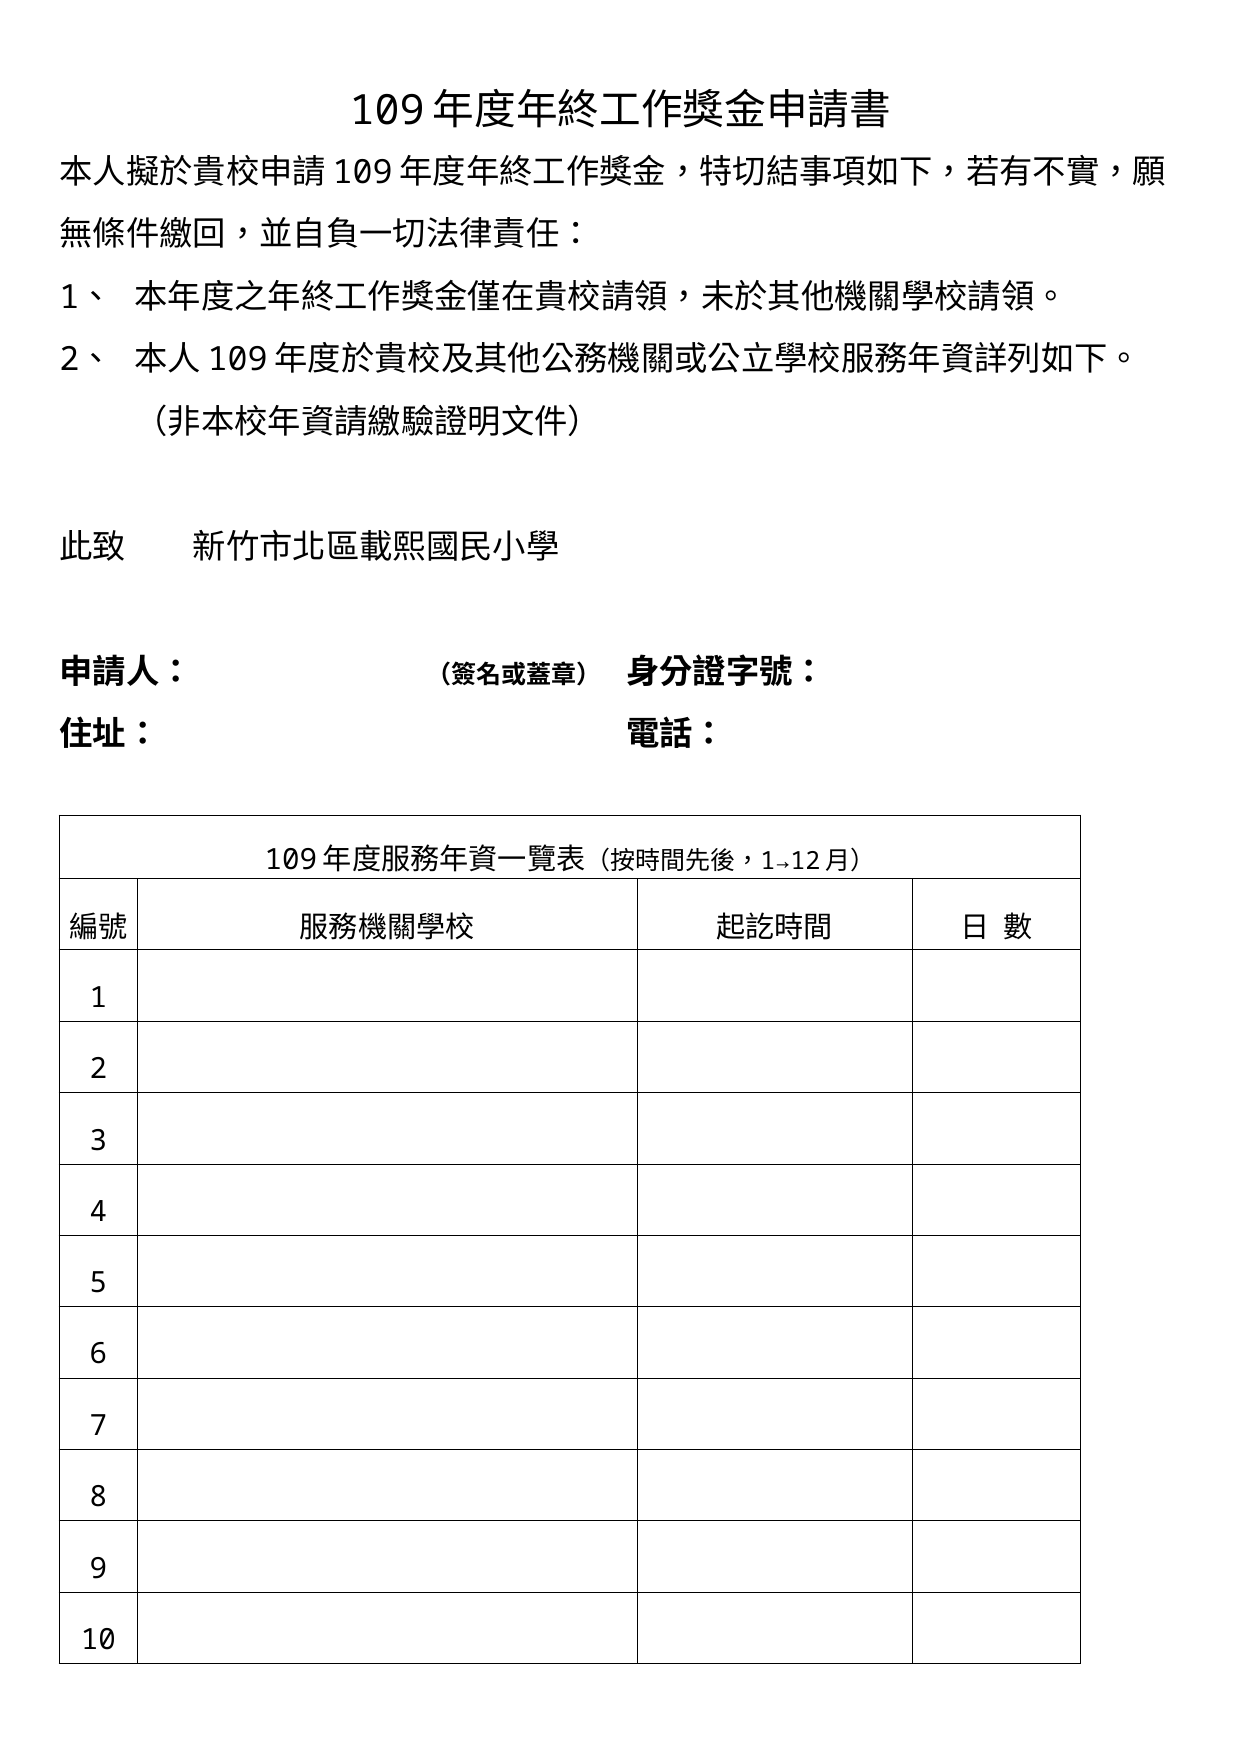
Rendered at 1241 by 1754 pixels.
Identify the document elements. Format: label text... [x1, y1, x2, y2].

table_cell 服務機關學校 [138, 879, 637, 949]
text 本人擬於貴校申請109年度年終工作獎金，特切結事項如下，若有不實，願無條件繳回，並自負一切法律責任： [59, 127, 1181, 252]
table_cell [913, 1593, 1080, 1663]
table_cell [913, 1379, 1080, 1449]
table_cell 10 [60, 1593, 137, 1663]
table_cell [138, 1236, 637, 1306]
table_cell 起訖時間 [638, 879, 912, 949]
table_cell [913, 1165, 1080, 1235]
list 本年度之年終工作獎金僅在貴校請領，未於其他機關學校請領。 [59, 252, 1181, 314]
table_cell [138, 1450, 637, 1520]
table_cell 1 [60, 950, 137, 1021]
table_cell [638, 1307, 912, 1377]
table_cell 2 [60, 1022, 137, 1092]
table_cell [913, 1521, 1080, 1592]
table_cell [638, 1521, 912, 1592]
table_cell [913, 1236, 1080, 1306]
table_cell 4 [60, 1165, 137, 1235]
table_cell 日 數 [913, 879, 1080, 949]
table_cell [913, 1450, 1080, 1520]
table_cell [638, 1236, 912, 1306]
table_cell [138, 950, 637, 1021]
table_cell [138, 1521, 637, 1592]
table_cell 3 [60, 1093, 137, 1163]
text 109年度年終工作獎金申請書 [59, 64, 1181, 127]
table_cell [638, 1022, 912, 1092]
table_cell [138, 1593, 637, 1663]
table_cell 編號 [60, 879, 137, 949]
text 此致 新竹市北區載熙國民小學 [59, 502, 1181, 564]
table_cell [638, 1165, 912, 1235]
table_cell [638, 950, 912, 1021]
table_cell 8 [60, 1450, 137, 1520]
table_cell [638, 1593, 912, 1663]
table_cell [138, 1165, 637, 1235]
text 住址： 電話： [59, 689, 1181, 752]
table_cell [638, 1379, 912, 1449]
table_cell [913, 1022, 1080, 1092]
table_cell [138, 1022, 637, 1092]
list 本人109年度於貴校及其他公務機關或公立學校服務年資詳列如下。（非本校年資請繳驗證明文件） [59, 314, 1181, 439]
table_cell [638, 1450, 912, 1520]
table_cell [913, 1307, 1080, 1377]
table_cell [913, 950, 1080, 1021]
table_cell 7 [60, 1379, 137, 1449]
table_cell [138, 1307, 637, 1377]
table_header 109年度服務年資一覽表（按時間先後，1→12月） [60, 816, 1080, 878]
table_cell 6 [60, 1307, 137, 1377]
table_cell 9 [60, 1521, 137, 1592]
table_cell 5 [60, 1236, 137, 1306]
table_cell [638, 1093, 912, 1163]
table_cell [138, 1379, 637, 1449]
text 申請人： （簽名或蓋章） 身分證字號： [59, 627, 1181, 689]
table_cell [138, 1093, 637, 1163]
table_cell [913, 1093, 1080, 1163]
